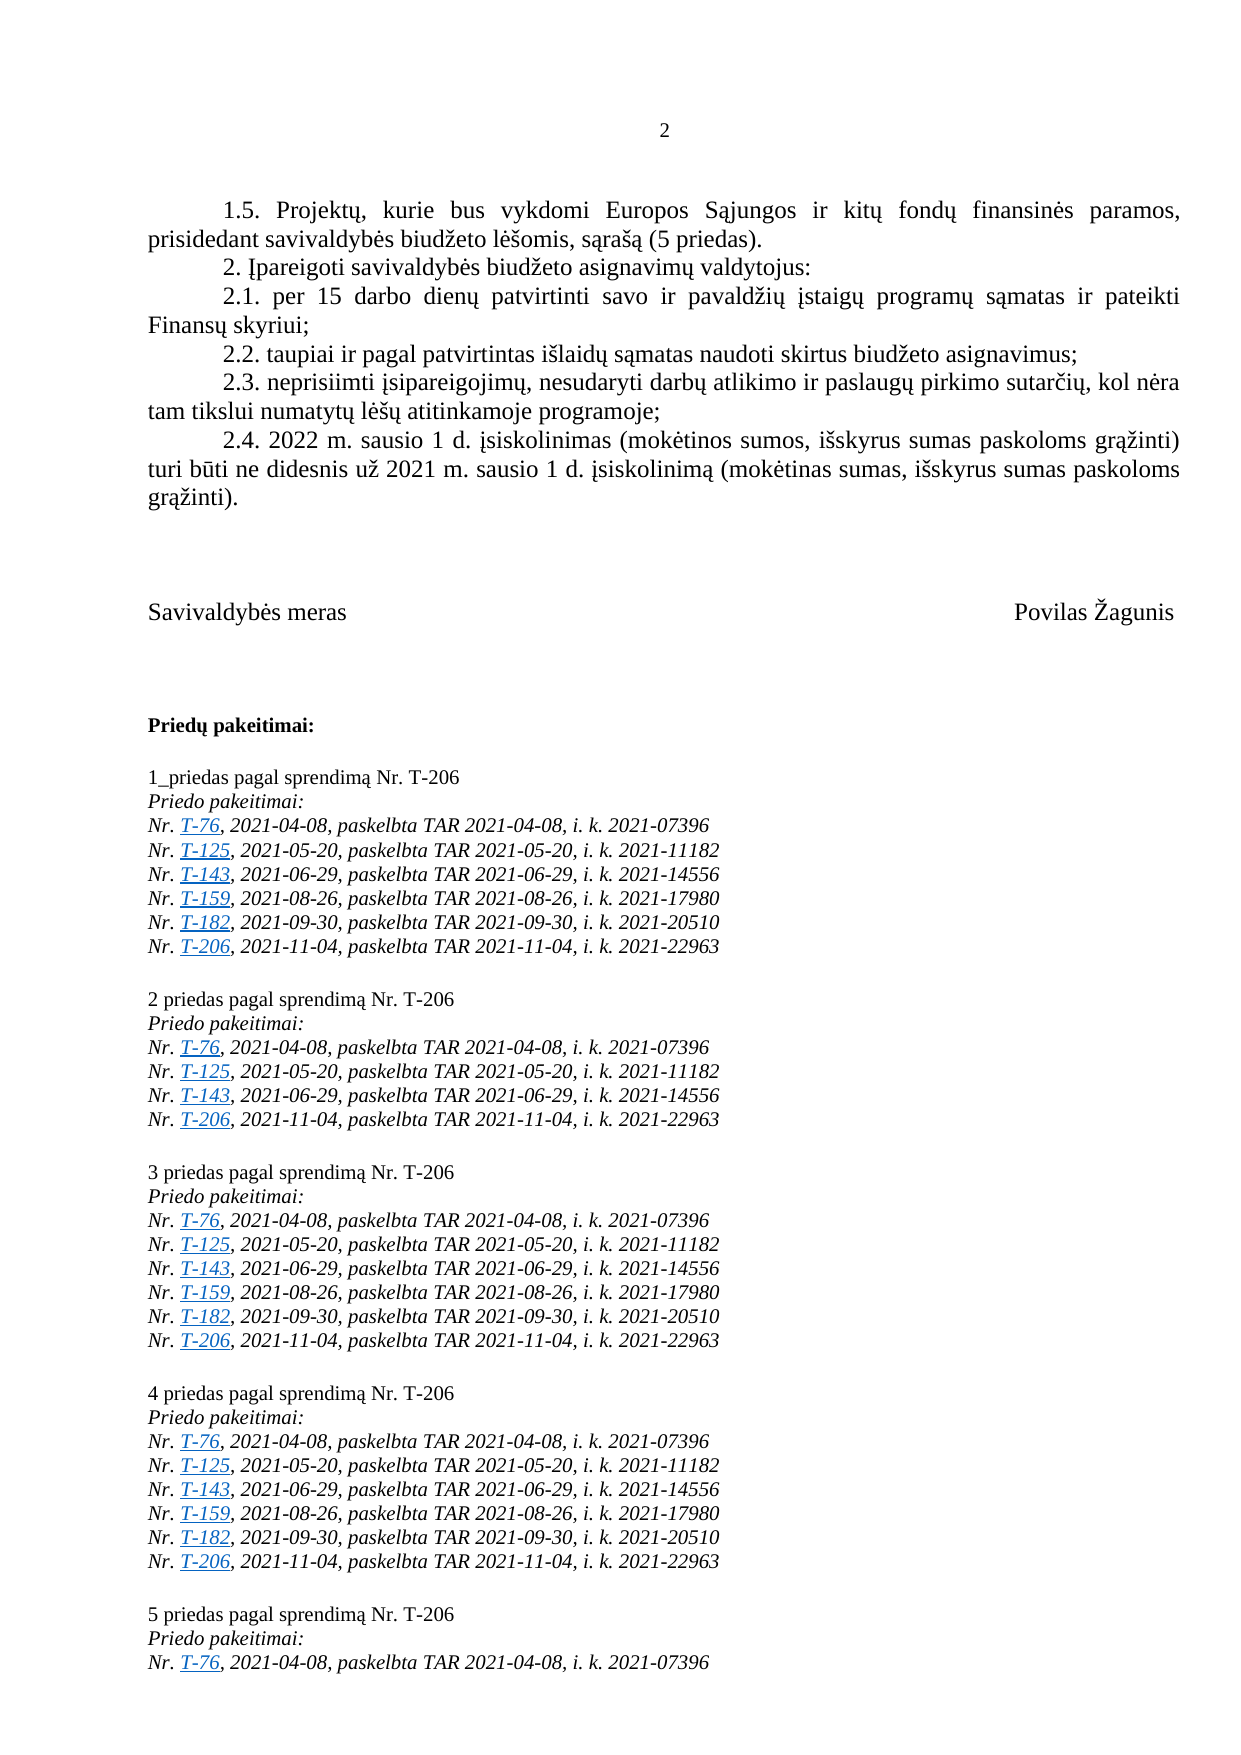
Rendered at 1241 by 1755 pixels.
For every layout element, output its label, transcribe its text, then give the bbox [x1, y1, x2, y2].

text 5 priedas pagal sprendimą Nr. T-206 [148, 1602, 1181, 1626]
text Nr. T-76, 2021-04-08, paskelbta TAR 2021-04-08, i. k. 2021-07396 [148, 813, 1181, 837]
text 3 priedas pagal sprendimą Nr. T-206 [148, 1160, 1181, 1184]
text Nr. T-76, 2021-04-08, paskelbta TAR 2021-04-08, i. k. 2021-07396 [148, 1429, 1181, 1453]
text Nr. T-76, 2021-04-08, paskelbta TAR 2021-04-08, i. k. 2021-07396 [148, 1208, 1181, 1232]
text 1_priedas pagal sprendimą Nr. T-206 [148, 765, 1181, 789]
text Nr. T-182, 2021-09-30, paskelbta TAR 2021-09-30, i. k. 2021-20510 [148, 1304, 1181, 1328]
text Nr. T-206, 2021-11-04, paskelbta TAR 2021-11-04, i. k. 2021-22963 [148, 1328, 1181, 1352]
text Nr. T-206, 2021-11-04, paskelbta TAR 2021-11-04, i. k. 2021-22963 [148, 1549, 1181, 1573]
text Nr. T-182, 2021-09-30, paskelbta TAR 2021-09-30, i. k. 2021-20510 [148, 1525, 1181, 1549]
text 1.5. Projektų, kurie bus vykdomi Europos Sąjungos ir kitų fondų finansinės paramos, prisidedant savivaldybės biudžeto lėšomis, sąrašą (5 priedas). [148, 195, 1181, 252]
text Priedų pakeitimai: [148, 712, 1181, 737]
text Nr. T-143, 2021-06-29, paskelbta TAR 2021-06-29, i. k. 2021-14556 [148, 862, 1181, 886]
text Nr. T-125, 2021-05-20, paskelbta TAR 2021-05-20, i. k. 2021-11182 [148, 1232, 1181, 1256]
text Nr. T-125, 2021-05-20, paskelbta TAR 2021-05-20, i. k. 2021-11182 [148, 1453, 1181, 1477]
text 4 priedas pagal sprendimą Nr. T-206 [148, 1381, 1181, 1405]
text 2.1. per 15 darbo dienų patvirtinti savo ir pavaldžių įstaigų programų sąmatas ir pateikti Finansų skyriui; [148, 281, 1181, 339]
text Priedo pakeitimai: [148, 1011, 1181, 1035]
text Nr. T-159, 2021-08-26, paskelbta TAR 2021-08-26, i. k. 2021-17980 [148, 1501, 1181, 1525]
text Nr. T-206, 2021-11-04, paskelbta TAR 2021-11-04, i. k. 2021-22963 [148, 1107, 1181, 1131]
text Nr. T-143, 2021-06-29, paskelbta TAR 2021-06-29, i. k. 2021-14556 [148, 1256, 1181, 1280]
text Priedo pakeitimai: [148, 1405, 1181, 1429]
text Nr. T-159, 2021-08-26, paskelbta TAR 2021-08-26, i. k. 2021-17980 [148, 1280, 1181, 1304]
text 2.3. neprisiimti įsipareigojimų, nesudaryti darbų atlikimo ir paslaugų pirkimo sutarčių, kol nėra tam tikslui numatytų lėšų atitinkamoje programoje; [148, 367, 1181, 425]
text Priedo pakeitimai: [148, 1626, 1181, 1650]
text Nr. T-76, 2021-04-08, paskelbta TAR 2021-04-08, i. k. 2021-07396 [148, 1035, 1181, 1059]
text Nr. T-159, 2021-08-26, paskelbta TAR 2021-08-26, i. k. 2021-17980 [148, 886, 1181, 910]
text 2 priedas pagal sprendimą Nr. T-206 [148, 987, 1181, 1011]
text Priedo pakeitimai: [148, 789, 1181, 813]
text 2. Įpareigoti savivaldybės biudžeto asignavimų valdytojus: [148, 252, 1181, 281]
text Priedo pakeitimai: [148, 1184, 1181, 1208]
text Savivaldybės meras Povilas Žagunis [148, 597, 1181, 626]
text Nr. T-125, 2021-05-20, paskelbta TAR 2021-05-20, i. k. 2021-11182 [148, 1059, 1181, 1083]
text Nr. T-143, 2021-06-29, paskelbta TAR 2021-06-29, i. k. 2021-14556 [148, 1083, 1181, 1107]
text Nr. T-125, 2021-05-20, paskelbta TAR 2021-05-20, i. k. 2021-11182 [148, 837, 1181, 862]
text Nr. T-182, 2021-09-30, paskelbta TAR 2021-09-30, i. k. 2021-20510 [148, 910, 1181, 934]
text Nr. T-143, 2021-06-29, paskelbta TAR 2021-06-29, i. k. 2021-14556 [148, 1477, 1181, 1501]
text Nr. T-206, 2021-11-04, paskelbta TAR 2021-11-04, i. k. 2021-22963 [148, 934, 1181, 958]
text Nr. T-76, 2021-04-08, paskelbta TAR 2021-04-08, i. k. 2021-07396 [148, 1650, 1181, 1674]
text 2.4. 2022 m. sausio 1 d. įsiskolinimas (mokėtinos sumos, išskyrus sumas paskoloms grąžinti) turi būti ne didesnis už 2021 m. sausio 1 d. įsiskolinimą (mokėtinas sumas, išskyrus sumas paskoloms grąžinti). [148, 425, 1181, 511]
text 2.2. taupiai ir pagal patvirtintas išlaidų sąmatas naudoti skirtus biudžeto asignavimus; [148, 339, 1181, 367]
